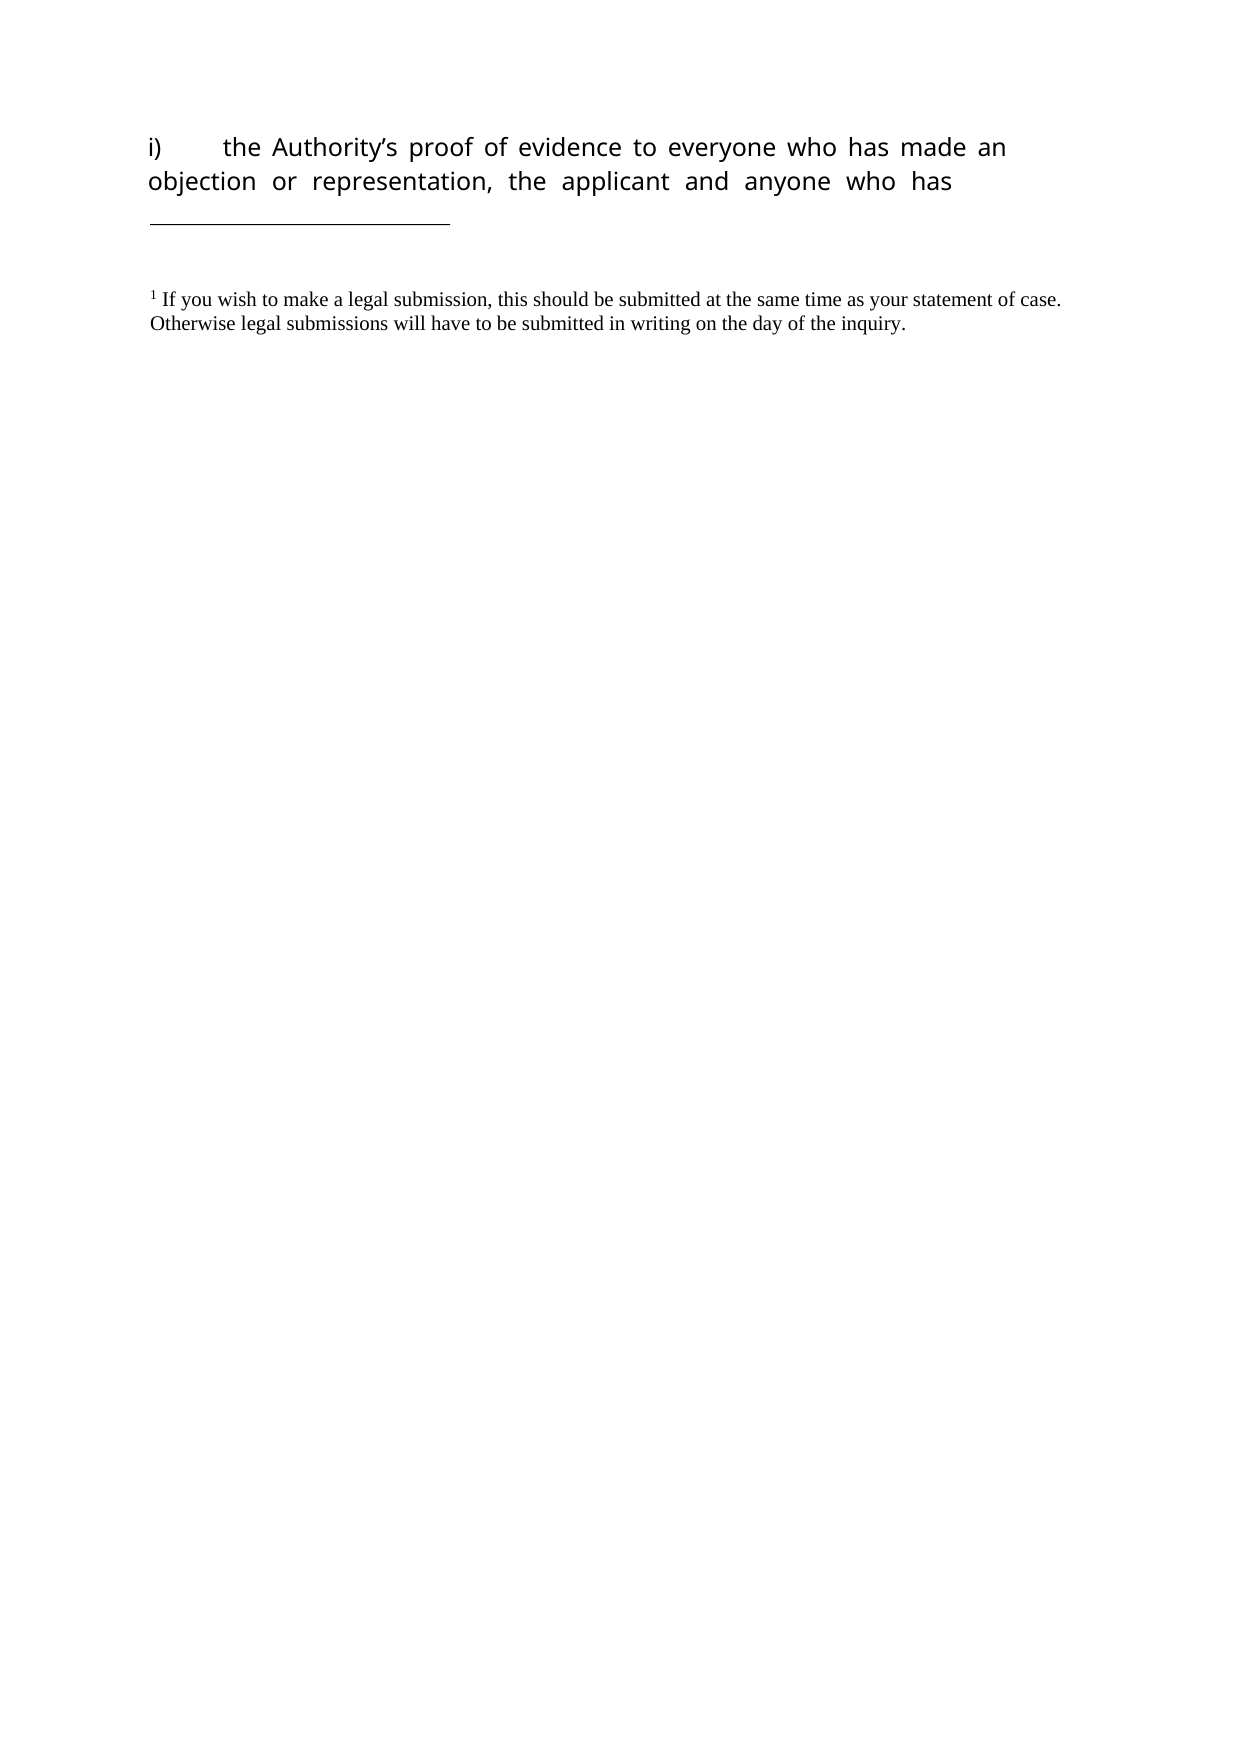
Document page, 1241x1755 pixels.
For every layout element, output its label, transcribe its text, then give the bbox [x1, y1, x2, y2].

list the Authority’s proof of evidence to everyone who has made an objection or representation, the applicant and anyone who has [148, 130, 1092, 198]
text 1 If you wish to make a legal submission, this should be submitted at the same time as your statement of case. Otherwise legal submissions will have to be submitted in writing on the day of the inquiry. [150, 287, 1093, 335]
